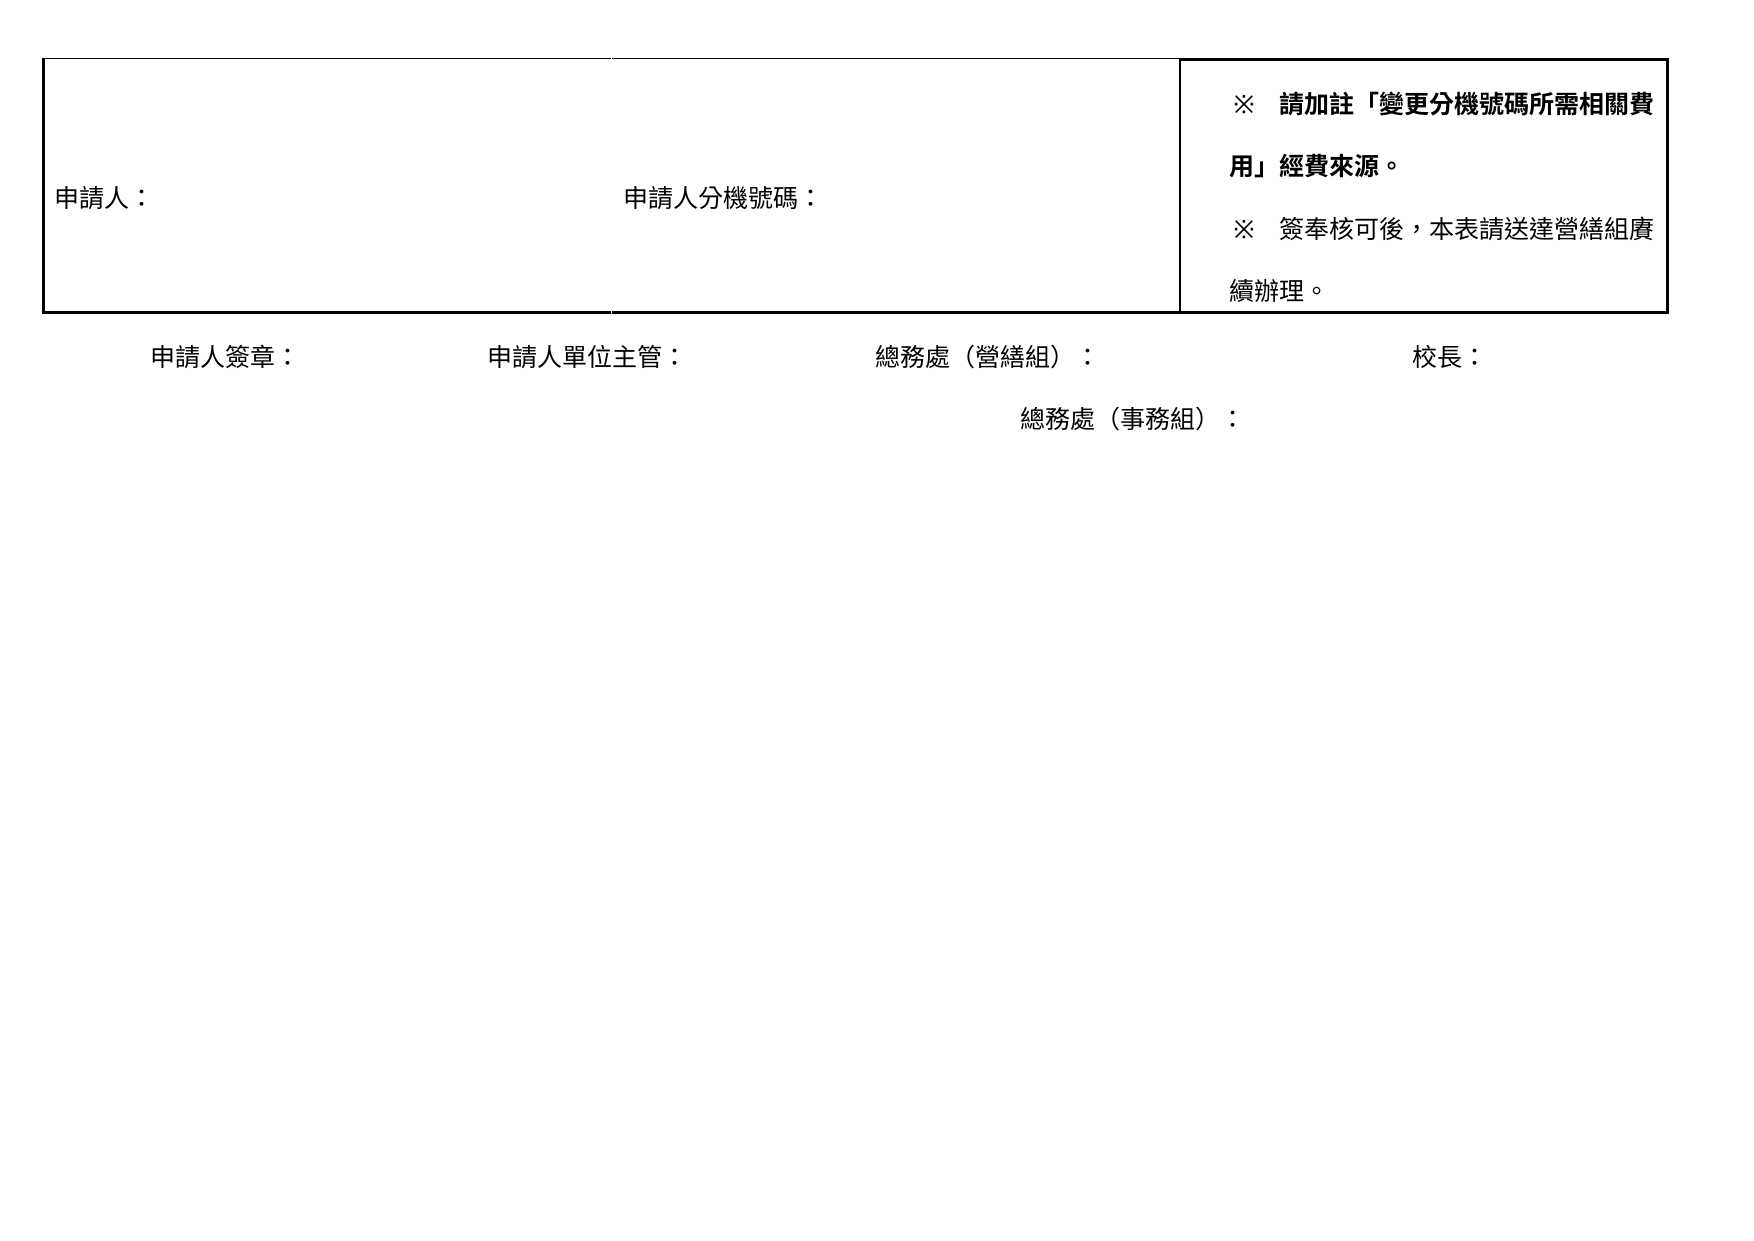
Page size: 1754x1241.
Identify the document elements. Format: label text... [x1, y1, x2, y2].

table_cell 申請人分機號碼： [612, 59, 1179, 311]
text 總務處（事務組）： [150, 376, 1604, 439]
table_cell 「既有分機號碼」、「擬變更分機號碼」：請分別填寫完整的既有分機號碼及擬變更分機號碼。（7位數字） 「單位名稱」：請填寫使用者所屬一級單位及二級單位。（倘無二級單位者免填） 「使用者」：請填寫使用者完整姓名（工讀生、傳真機除外）。倘若使用者為各級主管時，請填寫主管職稱（如主任、組長等）。 請加註「變更分機號碼所需相關費用」經費來源。 簽奉核可後，本表請送達營繕組賡續辦理。 [1181, 61, 1666, 311]
table_cell 申請人： [45, 59, 611, 311]
text 申請人簽章： 申請人單位主管： 總務處（營繕組）： 校長： [150, 314, 1604, 376]
